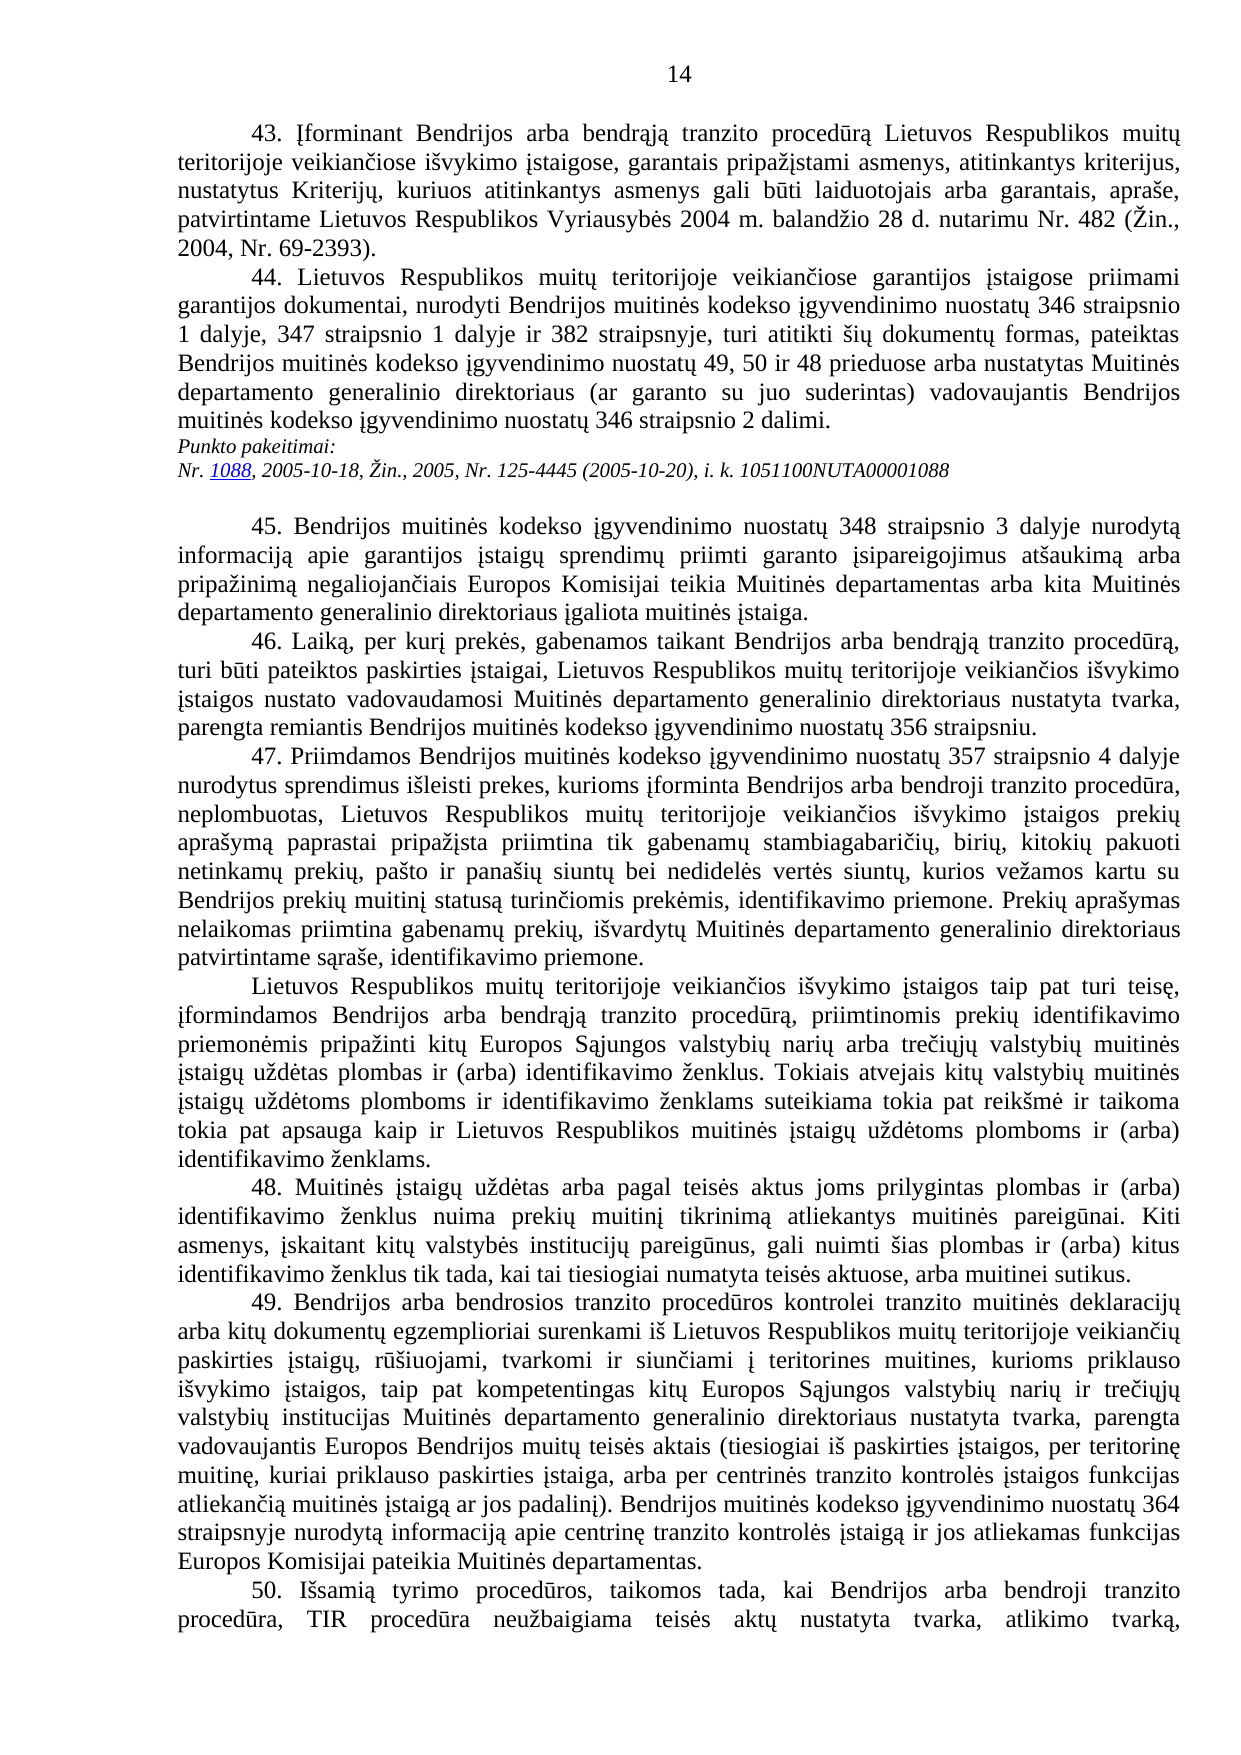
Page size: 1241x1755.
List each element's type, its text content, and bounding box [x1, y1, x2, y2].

text 47. Priimdamos Bendrijos muitinės kodekso įgyvendinimo nuostatų 357 straipsnio 4 dalyje nurodytus sprendimus išleisti prekes, kurioms įforminta Bendrijos arba bendroji tranzito procedūra, neplombuotas, Lietuvos Respublikos muitų teritorijoje veikiančios išvykimo įstaigos prekių aprašymą paprastai pripažįsta priimtina tik gabenamų stambiagabaričių, birių, kitokių pakuoti netinkamų prekių, pašto ir panašių siuntų bei nedidelės vertės siuntų, kurios vežamos kartu su Bendrijos prekių muitinį statusą turinčiomis prekėmis, identifikavimo priemone. Prekių aprašymas nelaikomas priimtina gabenamų prekių, išvardytų Muitinės departamento generalinio direktoriaus patvirtintame sąraše, identifikavimo priemone. [177, 741, 1181, 971]
text Punkto pakeitimai: [177, 434, 1181, 458]
text 44. Lietuvos Respublikos muitų teritorijoje veikiančiose garantijos įstaigose priimami garantijos dokumentai, nurodyti Bendrijos muitinės kodekso įgyvendinimo nuostatų 346 straipsnio 1 dalyje, 347 straipsnio 1 dalyje ir 382 straipsnyje, turi atitikti šių dokumentų formas, pateiktas Bendrijos muitinės kodekso įgyvendinimo nuostatų 49, 50 ir 48 prieduose arba nustatytas Muitinės departamento generalinio direktoriaus (ar garanto su juo suderintas) vadovaujantis Bendrijos muitinės kodekso įgyvendinimo nuostatų 346 straipsnio 2 dalimi. [177, 262, 1181, 434]
text 46. Laiką, per kurį prekės, gabenamos taikant Bendrijos arba bendrąją tranzito procedūrą, turi būti pateiktos paskirties įstaigai, Lietuvos Respublikos muitų teritorijoje veikiančios išvykimo įstaigos nustato vadovaudamosi Muitinės departamento generalinio direktoriaus nustatyta tvarka, parengta remiantis Bendrijos muitinės kodekso įgyvendinimo nuostatų 356 straipsniu. [177, 626, 1181, 741]
text Nr. 1088, 2005-10-18, Žin., 2005, Nr. 125-4445 (2005-10-20), i. k. 1051100NUTA00001088 [177, 458, 1181, 482]
text 48. Muitinės įstaigų uždėtas arba pagal teisės aktus joms prilygintas plombas ir (arba) identifikavimo ženklus nuima prekių muitinį tikrinimą atliekantys muitinės pareigūnai. Kiti asmenys, įskaitant kitų valstybės institucijų pareigūnus, gali nuimti šias plombas ir (arba) kitus identifikavimo ženklus tik tada, kai tai tiesiogiai numatyta teisės aktuose, arba muitinei sutikus. [177, 1172, 1181, 1287]
text 45. Bendrijos muitinės kodekso įgyvendinimo nuostatų 348 straipsnio 3 dalyje nurodytą informaciją apie garantijos įstaigų sprendimų priimti garanto įsipareigojimus atšaukimą arba pripažinimą negaliojančiais Europos Komisijai teikia Muitinės departamentas arba kita Muitinės departamento generalinio direktoriaus įgaliota muitinės įstaiga. [177, 511, 1181, 626]
text Lietuvos Respublikos muitų teritorijoje veikiančios išvykimo įstaigos taip pat turi teisę, įformindamos Bendrijos arba bendrąją tranzito procedūrą, priimtinomis prekių identifikavimo priemonėmis pripažinti kitų Europos Sąjungos valstybių narių arba trečiųjų valstybių muitinės įstaigų uždėtas plombas ir (arba) identifikavimo ženklus. Tokiais atvejais kitų valstybių muitinės įstaigų uždėtoms plomboms ir identifikavimo ženklams suteikiama tokia pat reikšmė ir taikoma tokia pat apsauga kaip ir Lietuvos Respublikos muitinės įstaigų uždėtoms plomboms ir (arba) identifikavimo ženklams. [177, 971, 1181, 1172]
text 49. Bendrijos arba bendrosios tranzito procedūros kontrolei tranzito muitinės deklaracijų arba kitų dokumentų egzemplioriai surenkami iš Lietuvos Respublikos muitų teritorijoje veikiančių paskirties įstaigų, rūšiuojami, tvarkomi ir siunčiami į teritorines muitines, kurioms priklauso išvykimo įstaigos, taip pat kompetentingas kitų Europos Sąjungos valstybių narių ir trečiųjų valstybių institucijas Muitinės departamento generalinio direktoriaus nustatyta tvarka, parengta vadovaujantis Europos Bendrijos muitų teisės aktais (tiesiogiai iš paskirties įstaigos, per teritorinę muitinę, kuriai priklauso paskirties įstaiga, arba per centrinės tranzito kontrolės įstaigos funkcijas atliekančią muitinės įstaigą ar jos padalinį). Bendrijos muitinės kodekso įgyvendinimo nuostatų 364 straipsnyje nurodytą informaciją apie centrinę tranzito kontrolės įstaigą ir jos atliekamas funkcijas Europos Komisijai pateikia Muitinės departamentas. [177, 1287, 1181, 1575]
text 50. Išsamią tyrimo procedūros, taikomos tada, kai Bendrijos arba bendroji tranzito procedūra, TIR procedūra neužbaigiama teisės aktų nustatyta tvarka, atlikimo tvarką, [177, 1575, 1181, 1632]
text 43. Įforminant Bendrijos arba bendrąją tranzito procedūrą Lietuvos Respublikos muitų teritorijoje veikiančiose išvykimo įstaigose, garantais pripažįstami asmenys, atitinkantys kriterijus, nustatytus Kriterijų, kuriuos atitinkantys asmenys gali būti laiduotojais arba garantais, apraše, patvirtintame Lietuvos Respublikos Vyriausybės 2004 m. balandžio 28 d. nutarimu Nr. 482 (Žin., 2004, Nr. 69-2393). [177, 118, 1181, 262]
